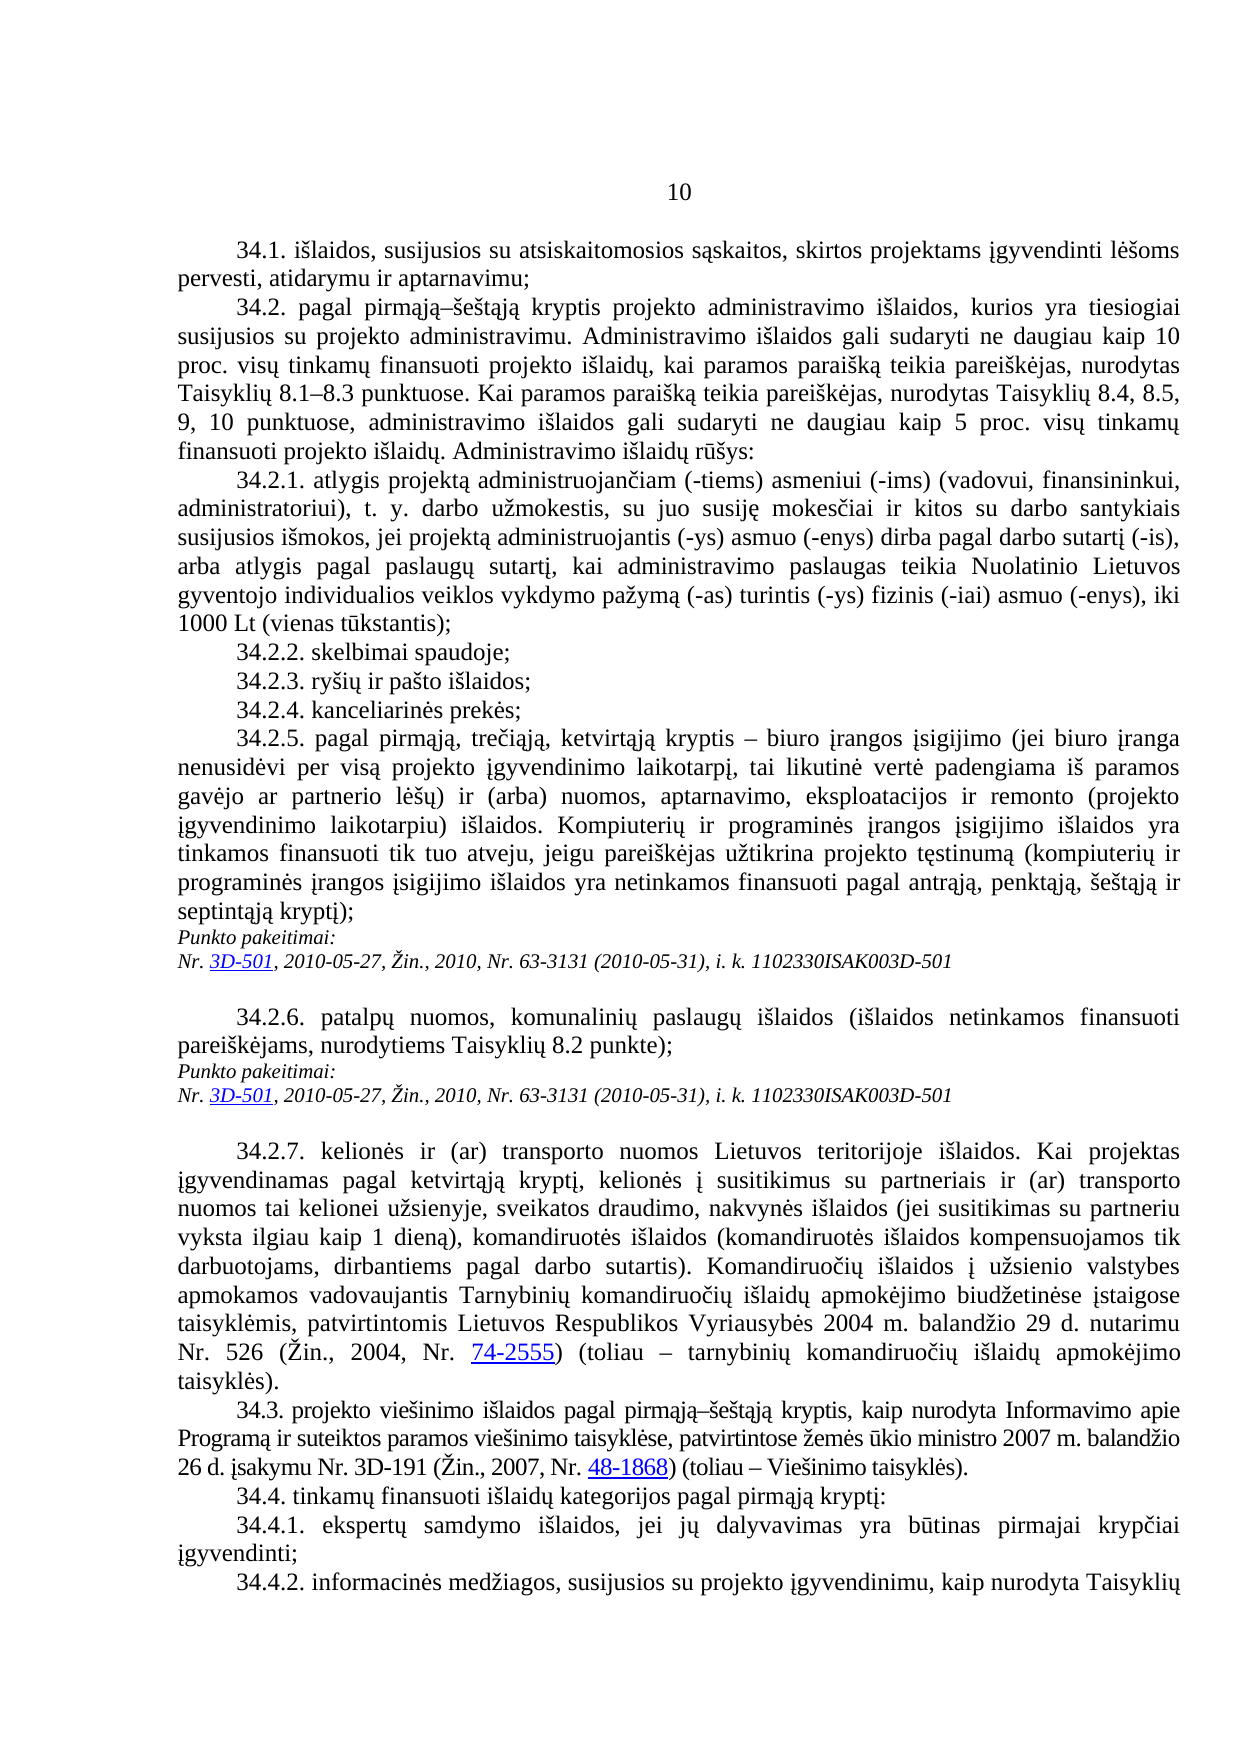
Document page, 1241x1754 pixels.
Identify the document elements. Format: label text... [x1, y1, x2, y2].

text 34.2.5. pagal pirmąją, trečiąją, ketvirtąją kryptis – biuro įrangos įsigijimo (jei biuro įranga nenusidėvi per visą projekto įgyvendinimo laikotarpį, tai likutinė vertė padengiama iš paramos gavėjo ar partnerio lėšų) ir (arba) nuomos, aptarnavimo, eksploatacijos ir remonto (projekto įgyvendinimo laikotarpiu) išlaidos. Kompiuterių ir programinės įrangos įsigijimo išlaidos yra tinkamos finansuoti tik tuo atveju, jeigu pareiškėjas užtikrina projekto tęstinumą (kompiuterių ir programinės įrangos įsigijimo išlaidos yra netinkamos finansuoti pagal antrąją, penktąją, šeštąją ir septintąją kryptį); [177, 723, 1181, 925]
text 34.4.2. informacinės medžiagos, susijusios su projekto įgyvendinimu, kaip nurodyta Taisyklių [177, 1567, 1181, 1596]
text 34.3. projekto viešinimo išlaidos pagal pirmąją–šeštąją kryptis, kaip nurodyta Informavimo apie Programą ir suteiktos paramos viešinimo taisyklėse, patvirtintose žemės ūkio ministro 2007 m. balandžio 26 d. įsakymu Nr. 3D-191 (Žin., 2007, Nr. 48-1868) (toliau – Viešinimo taisyklės). [177, 1395, 1181, 1481]
text 34.4. tinkamų finansuoti išlaidų kategorijos pagal pirmąją kryptį: [177, 1481, 1181, 1510]
text 34.2. pagal pirmąją–šeštąją kryptis projekto administravimo išlaidos, kurios yra tiesiogiai susijusios su projekto administravimu. Administravimo išlaidos gali sudaryti ne daugiau kaip 10 proc. visų tinkamų finansuoti projekto išlaidų, kai paramos paraišką teikia pareiškėjas, nurodytas Taisyklių 8.1–8.3 punktuose. Kai paramos paraišką teikia pareiškėjas, nurodytas Taisyklių 8.4, 8.5, 9, 10 punktuose, administravimo išlaidos gali sudaryti ne daugiau kaip 5 proc. visų tinkamų finansuoti projekto išlaidų. Administravimo išlaidų rūšys: [177, 292, 1181, 465]
text 34.2.6. patalpų nuomos, komunalinių paslaugų išlaidos (išlaidos netinkamos finansuoti pareiškėjams, nurodytiems Taisyklių 8.2 punkte); [177, 1002, 1181, 1059]
text 34.2.2. skelbimai spaudoje; [177, 637, 1181, 666]
text Punkto pakeitimai: [177, 1059, 1181, 1083]
text 34.2.7. kelionės ir (ar) transporto nuomos Lietuvos teritorijoje išlaidos. Kai projektas įgyvendinamas pagal ketvirtąją kryptį, kelionės į susitikimus su partneriais ir (ar) transporto nuomos tai kelionei užsienyje, sveikatos draudimo, nakvynės išlaidos (jei susitikimas su partneriu vyksta ilgiau kaip 1 dieną), komandiruotės išlaidos (komandiruotės išlaidos kompensuojamos tik darbuotojams, dirbantiems pagal darbo sutartis). Komandiruočių išlaidos į užsienio valstybes apmokamos vadovaujantis Tarnybinių komandiruočių išlaidų apmokėjimo biudžetinėse įstaigose taisyklėmis, patvirtintomis Lietuvos Respublikos Vyriausybės 2004 m. balandžio 29 d. nutarimu Nr. 526 (Žin., 2004, Nr. 74-2555) (toliau – tarnybinių komandiruočių išlaidų apmokėjimo taisyklės). [177, 1136, 1181, 1395]
text 34.2.1. atlygis projektą administruojančiam (-tiems) asmeniui (-ims) (vadovui, finansininkui, administratoriui), t. y. darbo užmokestis, su juo susiję mokesčiai ir kitos su darbo santykiais susijusios išmokos, jei projektą administruojantis (-ys) asmuo (-enys) dirba pagal darbo sutartį (-is), arba atlygis pagal paslaugų sutartį, kai administravimo paslaugas teikia Nuolatinio Lietuvos gyventojo individualios veiklos vykdymo pažymą (-as) turintis (-ys) fizinis (-iai) asmuo (-enys), iki 1000 Lt (vienas tūkstantis); [177, 465, 1181, 637]
text Punkto pakeitimai: [177, 925, 1181, 949]
text 34.2.3. ryšių ir pašto išlaidos; [177, 666, 1181, 695]
text 34.1. išlaidos, susijusios su atsiskaitomosios sąskaitos, skirtos projektams įgyvendinti lėšoms pervesti, atidarymu ir aptarnavimu; [177, 235, 1181, 292]
text Nr. 3D-501, 2010-05-27, Žin., 2010, Nr. 63-3131 (2010-05-31), i. k. 1102330ISAK003D-501 [177, 1083, 1181, 1107]
text 34.4.1. ekspertų samdymo išlaidos, jei jų dalyvavimas yra būtinas pirmajai krypčiai įgyvendinti; [177, 1510, 1181, 1567]
text 34.2.4. kanceliarinės prekės; [177, 695, 1181, 723]
text Nr. 3D-501, 2010-05-27, Žin., 2010, Nr. 63-3131 (2010-05-31), i. k. 1102330ISAK003D-501 [177, 949, 1181, 973]
